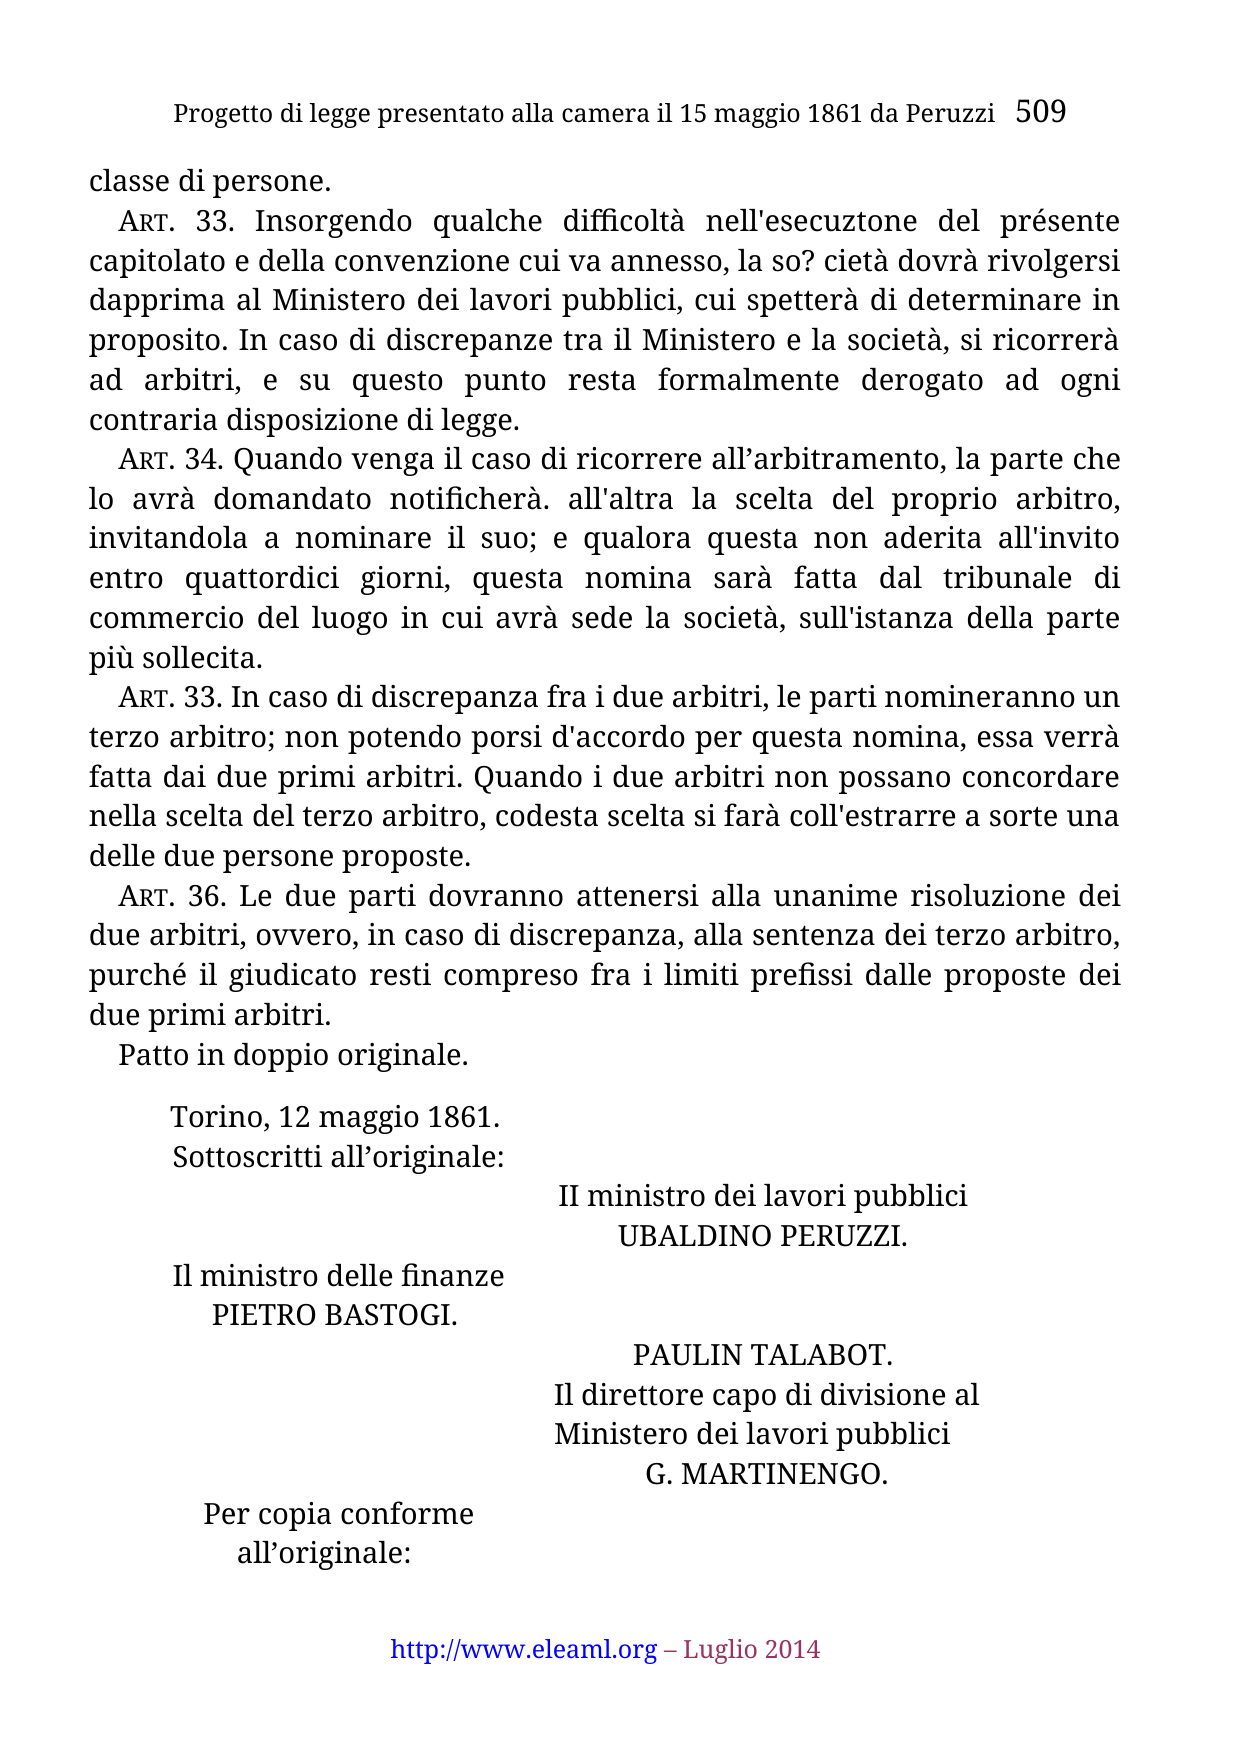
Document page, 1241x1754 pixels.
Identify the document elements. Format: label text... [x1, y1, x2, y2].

table_cell [126, 1358, 522, 1374]
table_cell [522, 1255, 982, 1334]
table_cell [126, 1176, 522, 1255]
text Art. 33. In caso di discrepanza fra i due arbitri, le parti nomineranno un terzo arbitro; non potendo porsi d'accordo per questa nomina, essa verrà fatta dai due primi arbitri. Quando i due arbitri non possano concordare nella scelta del terzo arbitro, codesta scelta si farà coll'estrarre a sorte una delle due persone proposte. [88, 677, 1122, 875]
table_cell [126, 1398, 522, 1493]
text Art. 33. Insorgendo qualche difficoltà nell'esecuztone del présente capitolato e della convenzione cui va annesso, la so? cietà dovrà rivolgersi dapprima al Ministero dei lavori pubblici, cui spetterà di determinare in proposito. In caso di discrepanze tra il Ministero e la società, si ricorrerà ad arbitri, e su questo punto resta formalmente derogato ad ogni contraria disposizione di legge. [88, 200, 1122, 438]
table_cell [522, 1517, 982, 1572]
text Art. 34. Quando venga il caso di ricorrere all’arbitramento, la parte che lo avrà domandato notificherà. all'altra la scelta del proprio arbitro, invitandola a nominare il suo; e qualora questa non aderita all'invito entro quattordici giorni, questa nomina sarà fatta dal tribunale di commercio del luogo in cui avrà sede la società, sull'istanza della parte più sollecita. [88, 438, 1122, 677]
table_cell [522, 1136, 982, 1176]
table_header [522, 1096, 982, 1136]
text Art. 36. Le due parti dovranno attenersi alla unanime risoluzione dei due arbitri, ovvero, in caso di discrepanza, alla sentenza dei terzo arbitro, purché il giudicato resti compreso fra i limiti prefissi dalle proposte dei due primi arbitri. [88, 875, 1122, 1034]
text Patto in doppio originale. [88, 1034, 1122, 1073]
text classe di persone. [88, 161, 1122, 200]
